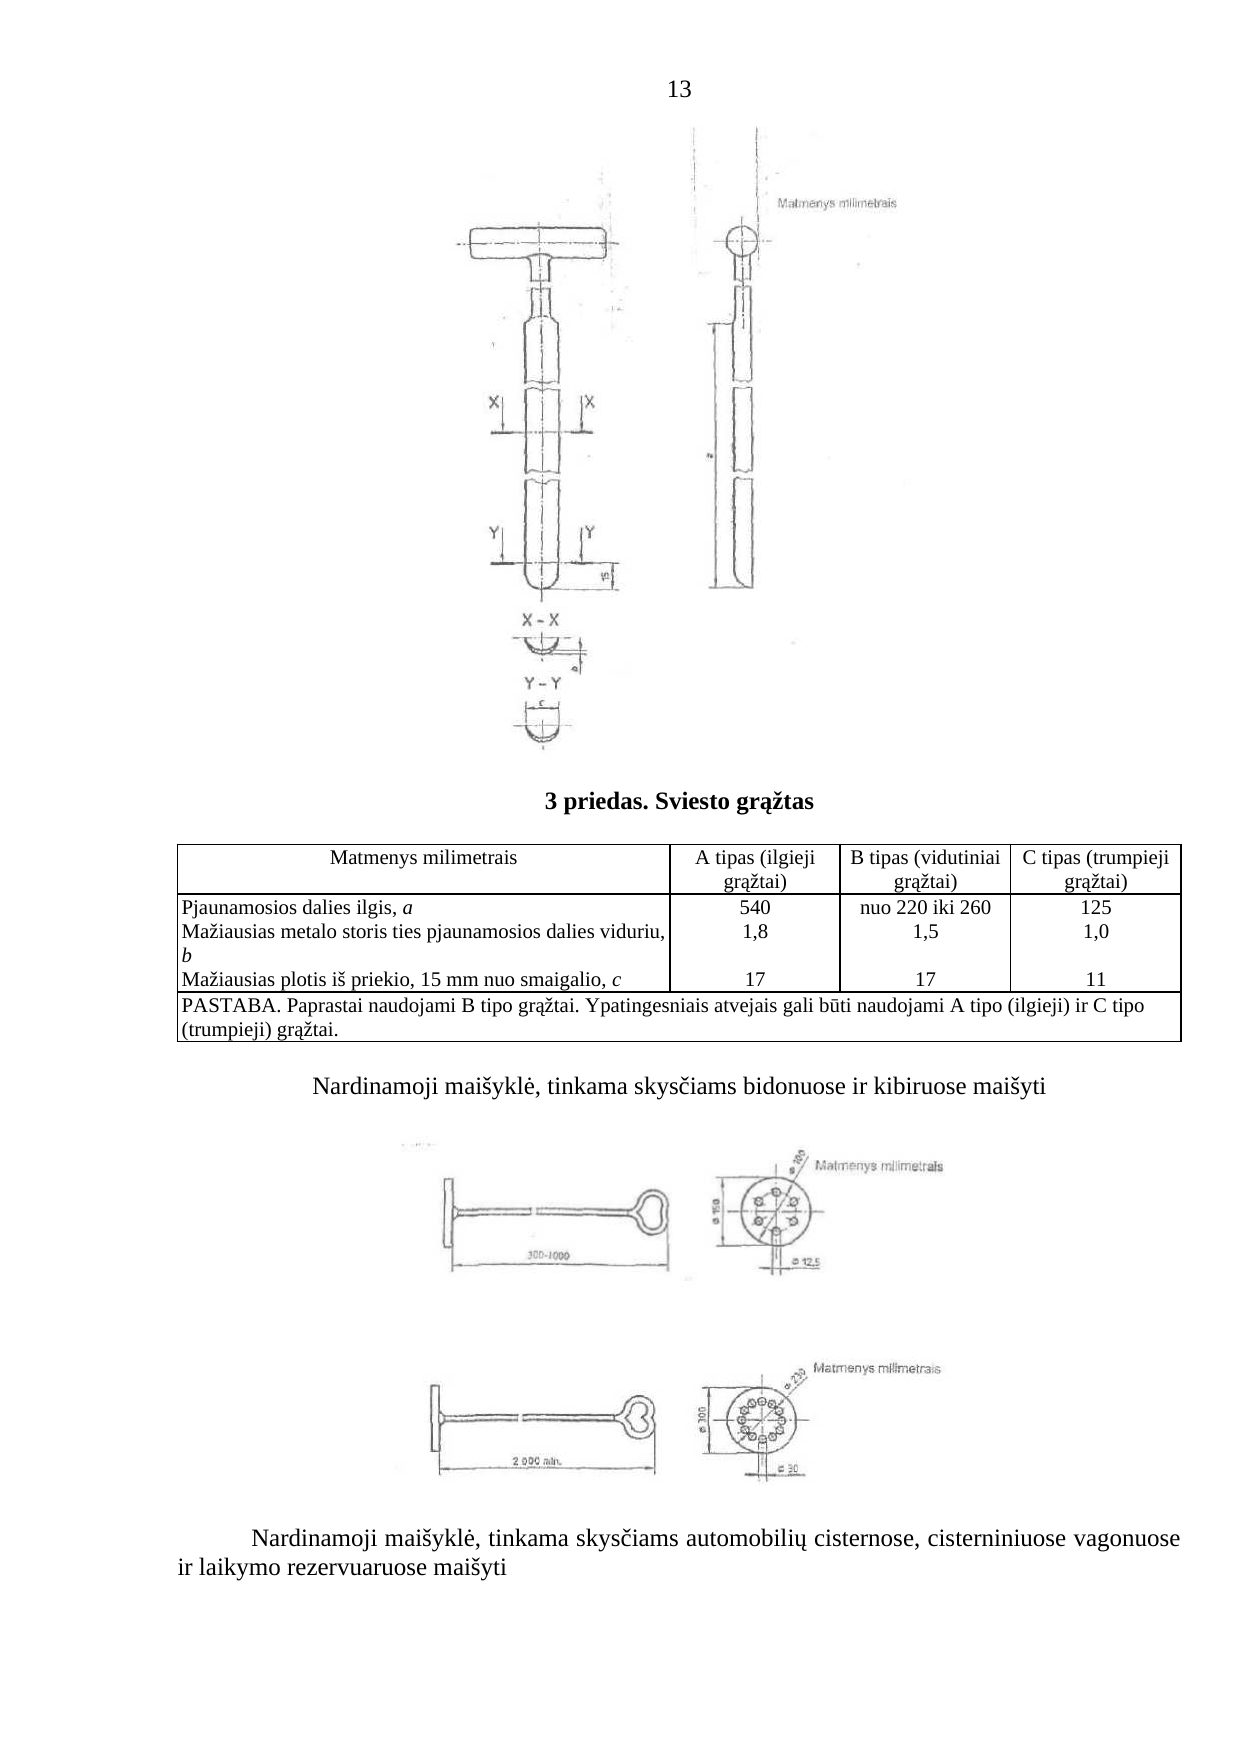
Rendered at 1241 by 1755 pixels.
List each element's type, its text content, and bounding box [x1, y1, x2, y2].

text 3 priedas. Sviesto grąžtas [177, 786, 1181, 815]
table_cell 11 [1011, 967, 1015, 991]
text Nardinamoji maišyklė, tinkama skysčiams bidonuose ir kibiruose maišyti [177, 1071, 1181, 1100]
table_cell 1,8 [671, 919, 839, 967]
table_cell 17 [1006, 967, 1010, 991]
table_cell 125 [1011, 895, 1015, 919]
text Nardinamoji maišyklė, tinkama skysčiams automobilių cisternose, cisterniniuose vagonuose ir laikymo rezervuaruose maišyti [177, 1523, 1181, 1581]
table_cell 1,0 [1011, 919, 1180, 967]
table_cell 1,5 [841, 919, 1010, 967]
table_header Matmenys milimetrais [178, 845, 669, 893]
